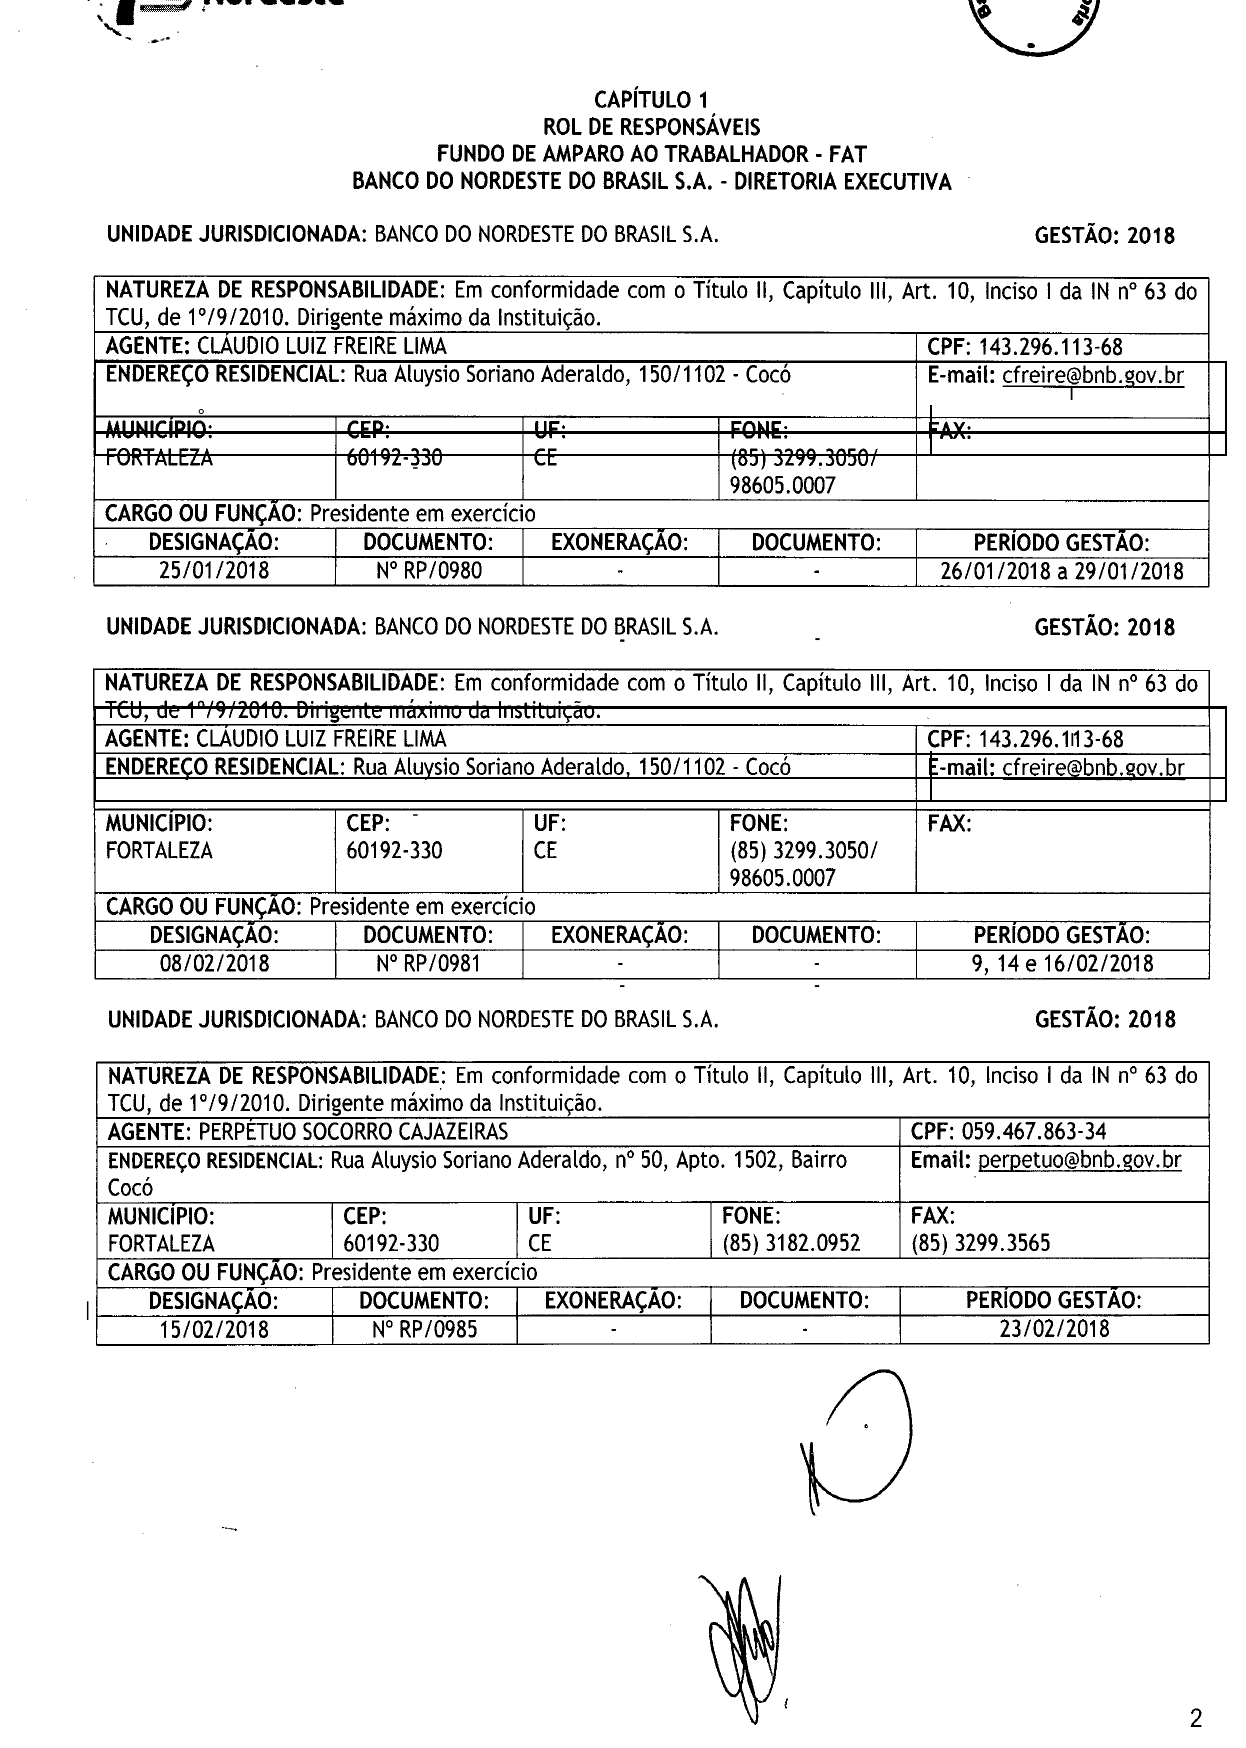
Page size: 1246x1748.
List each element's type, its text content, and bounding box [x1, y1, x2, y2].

table_cell [96, 751, 930, 777]
text - - [613, 619, 826, 654]
table_cell [932, 434, 1225, 454]
picture [0, 0, 1246, 1748]
text - - [613, 969, 826, 997]
table_cell [932, 405, 1225, 431]
text - [85, 802, 745, 824]
table_cell [932, 751, 1225, 777]
table_cell [96, 434, 930, 454]
table_cell ° [96, 405, 930, 431]
text - [85, 456, 745, 478]
text I I - I [85, 1291, 1219, 1326]
table_header I [96, 709, 1225, 751]
table_cell [96, 779, 930, 800]
table_cell [932, 779, 1225, 800]
table_header I [96, 363, 1225, 405]
